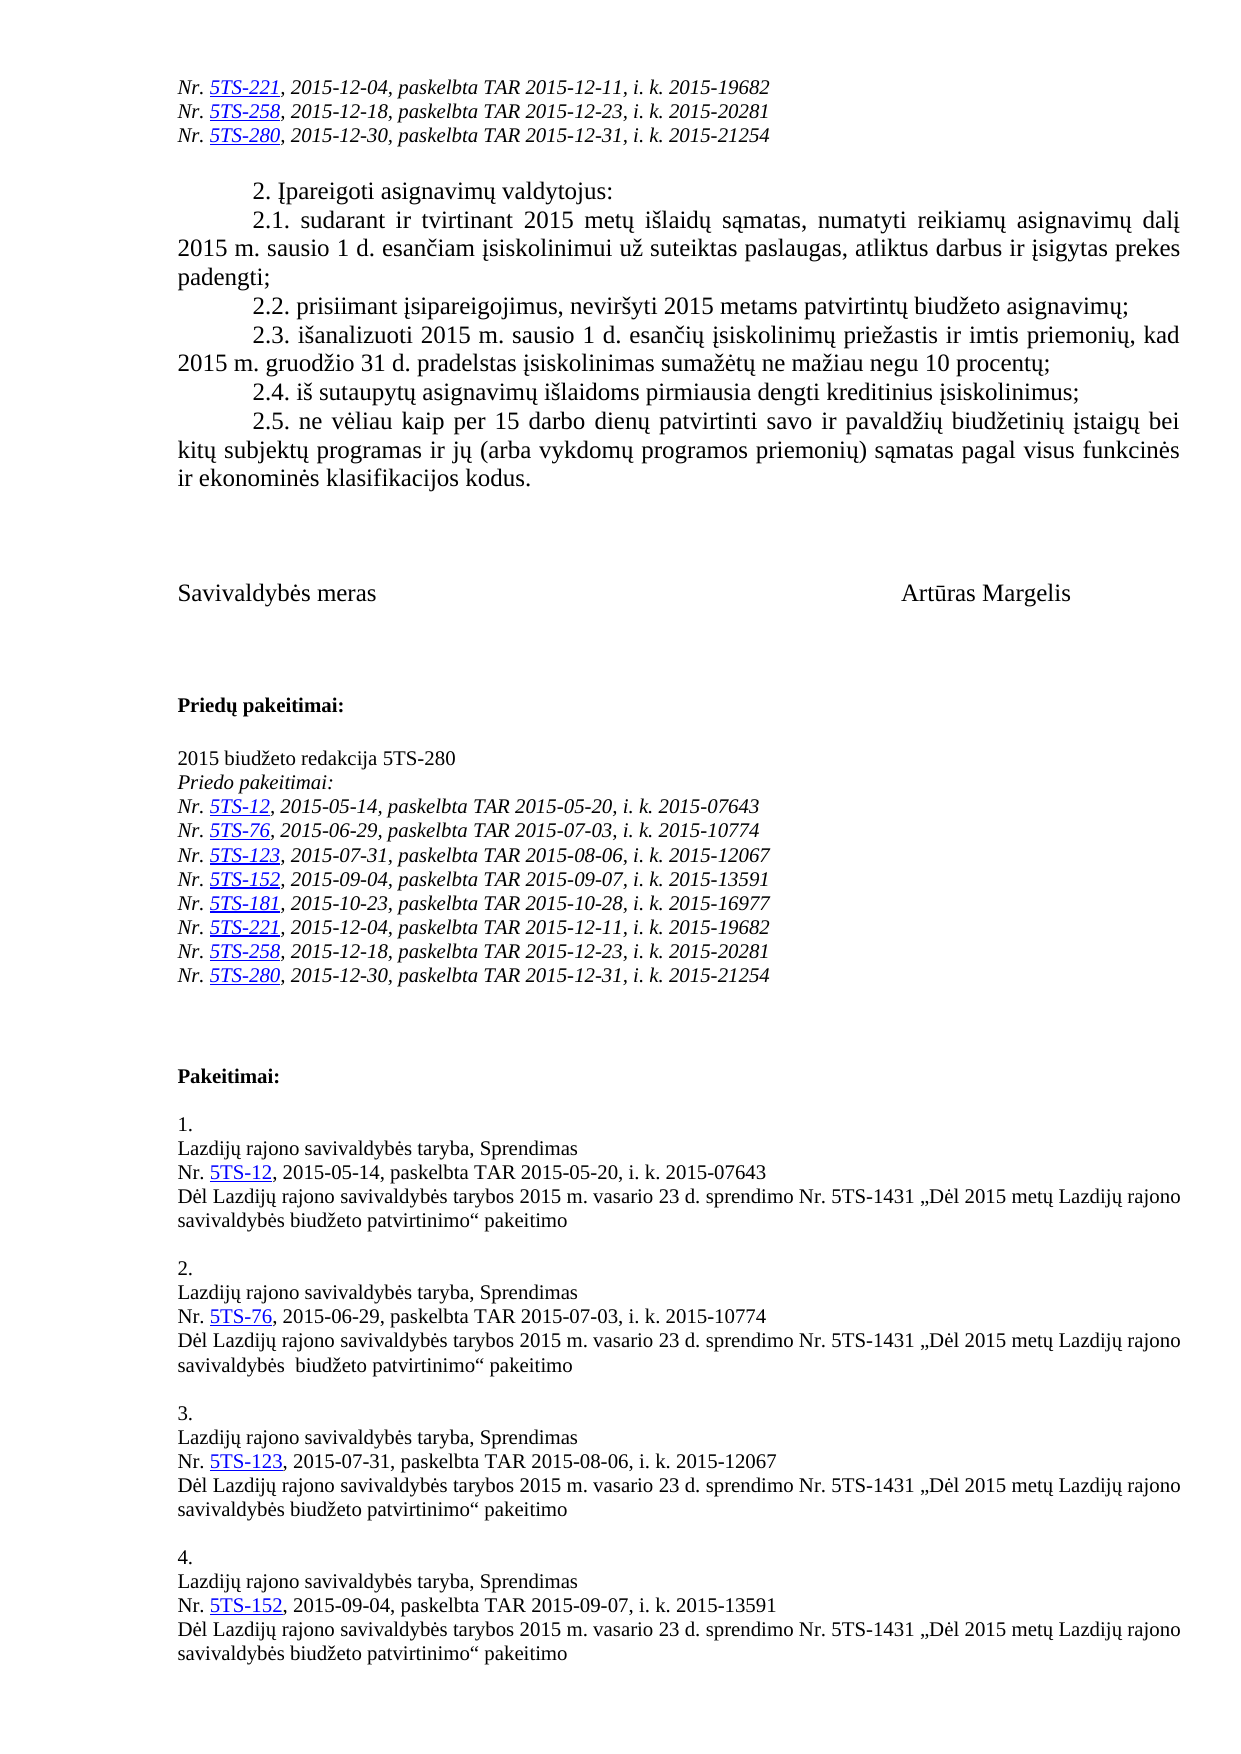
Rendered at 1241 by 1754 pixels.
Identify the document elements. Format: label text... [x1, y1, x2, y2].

text Nr. 5TS-181, 2015-10-23, paskelbta TAR 2015-10-28, i. k. 2015-16977 [177, 891, 1181, 915]
text Pakeitimai: [177, 1064, 1181, 1088]
text Dėl Lazdijų rajono savivaldybės tarybos 2015 m. vasario 23 d. sprendimo Nr. 5TS-1431 „Dėl 2015 metų Lazdijų rajono savivaldybės biudžeto patvirtinimo“ pakeitimo [177, 1473, 1181, 1521]
text Lazdijų rajono savivaldybės taryba, Sprendimas [177, 1136, 1181, 1160]
text 2.1. sudarant ir tvirtinant 2015 metų išlaidų sąmatas, numatyti reikiamų asignavimų dalį 2015 m. sausio 1 d. esančiam įsiskolinimui už suteiktas paslaugas, atliktus darbus ir įsigytas prekes padengti; [177, 205, 1181, 291]
text Priedų pakeitimai: [177, 693, 1181, 717]
text Lazdijų rajono savivaldybės taryba, Sprendimas [177, 1280, 1181, 1304]
text Nr. 5TS-12, 2015-05-14, paskelbta TAR 2015-05-20, i. k. 2015-07643 [177, 1160, 1181, 1184]
text 2.2. prisiimant įsipareigojimus, neviršyti 2015 metams patvirtintų biudžeto asignavimų; [177, 291, 1181, 320]
text Nr. 5TS-12, 2015-05-14, paskelbta TAR 2015-05-20, i. k. 2015-07643 [177, 794, 1181, 818]
text 2.3. išanalizuoti 2015 m. sausio 1 d. esančių įsiskolinimų priežastis ir imtis priemonių, kad 2015 m. gruodžio 31 d. pradelstas įsiskolinimas sumažėtų ne mažiau negu 10 procentų; [177, 320, 1181, 377]
text Nr. 5TS-221, 2015-12-04, paskelbta TAR 2015-12-11, i. k. 2015-19682 [177, 915, 1181, 939]
text Nr. 5TS-221, 2015-12-04, paskelbta TAR 2015-12-11, i. k. 2015-19682 [177, 75, 1181, 99]
text 2.5. ne vėliau kaip per 15 darbo dienų patvirtinti savo ir pavaldžių biudžetinių įstaigų bei kitų subjektų programas ir jų (arba vykdomų programos priemonių) sąmatas pagal visus funkcinės ir ekonominės klasifikacijos kodus. [177, 406, 1181, 492]
text Nr. 5TS-152, 2015-09-04, paskelbta TAR 2015-09-07, i. k. 2015-13591 [177, 867, 1181, 891]
text Savivaldybės meras Artūras Margelis [177, 578, 1181, 607]
text Nr. 5TS-123, 2015-07-31, paskelbta TAR 2015-08-06, i. k. 2015-12067 [177, 1449, 1181, 1473]
text 2015 biudžeto redakcija 5TS-280 [177, 746, 1181, 770]
text 2. [177, 1256, 1181, 1280]
text Priedo pakeitimai: [177, 770, 1181, 794]
text Nr. 5TS-152, 2015-09-04, paskelbta TAR 2015-09-07, i. k. 2015-13591 [177, 1593, 1181, 1617]
text Nr. 5TS-280, 2015-12-30, paskelbta TAR 2015-12-31, i. k. 2015-21254 [177, 123, 1181, 147]
text Dėl Lazdijų rajono savivaldybės tarybos 2015 m. vasario 23 d. sprendimo Nr. 5TS-1431 „Dėl 2015 metų Lazdijų rajono savivaldybės biudžeto patvirtinimo“ pakeitimo [177, 1184, 1181, 1232]
text Dėl Lazdijų rajono savivaldybės tarybos 2015 m. vasario 23 d. sprendimo Nr. 5TS-1431 „Dėl 2015 metų Lazdijų rajono savivaldybės biudžeto patvirtinimo“ pakeitimo [177, 1328, 1181, 1377]
text Nr. 5TS-123, 2015-07-31, paskelbta TAR 2015-08-06, i. k. 2015-12067 [177, 842, 1181, 867]
text Nr. 5TS-280, 2015-12-30, paskelbta TAR 2015-12-31, i. k. 2015-21254 [177, 963, 1181, 987]
text 4. [177, 1545, 1181, 1569]
text Lazdijų rajono savivaldybės taryba, Sprendimas [177, 1569, 1181, 1593]
text 2.4. iš sutaupytų asignavimų išlaidoms pirmiausia dengti kreditinius įsiskolinimus; [177, 377, 1181, 406]
text Nr. 5TS-76, 2015-06-29, paskelbta TAR 2015-07-03, i. k. 2015-10774 [177, 1304, 1181, 1328]
text 1. [177, 1112, 1181, 1136]
text Dėl Lazdijų rajono savivaldybės tarybos 2015 m. vasario 23 d. sprendimo Nr. 5TS-1431 „Dėl 2015 metų Lazdijų rajono savivaldybės biudžeto patvirtinimo“ pakeitimo [177, 1617, 1181, 1665]
text Lazdijų rajono savivaldybės taryba, Sprendimas [177, 1425, 1181, 1449]
text Nr. 5TS-76, 2015-06-29, paskelbta TAR 2015-07-03, i. k. 2015-10774 [177, 818, 1181, 842]
text 2. Įpareigoti asignavimų valdytojus: [177, 176, 1181, 205]
text 3. [177, 1401, 1181, 1425]
text Nr. 5TS-258, 2015-12-18, paskelbta TAR 2015-12-23, i. k. 2015-20281 [177, 99, 1181, 123]
text Nr. 5TS-258, 2015-12-18, paskelbta TAR 2015-12-23, i. k. 2015-20281 [177, 939, 1181, 963]
